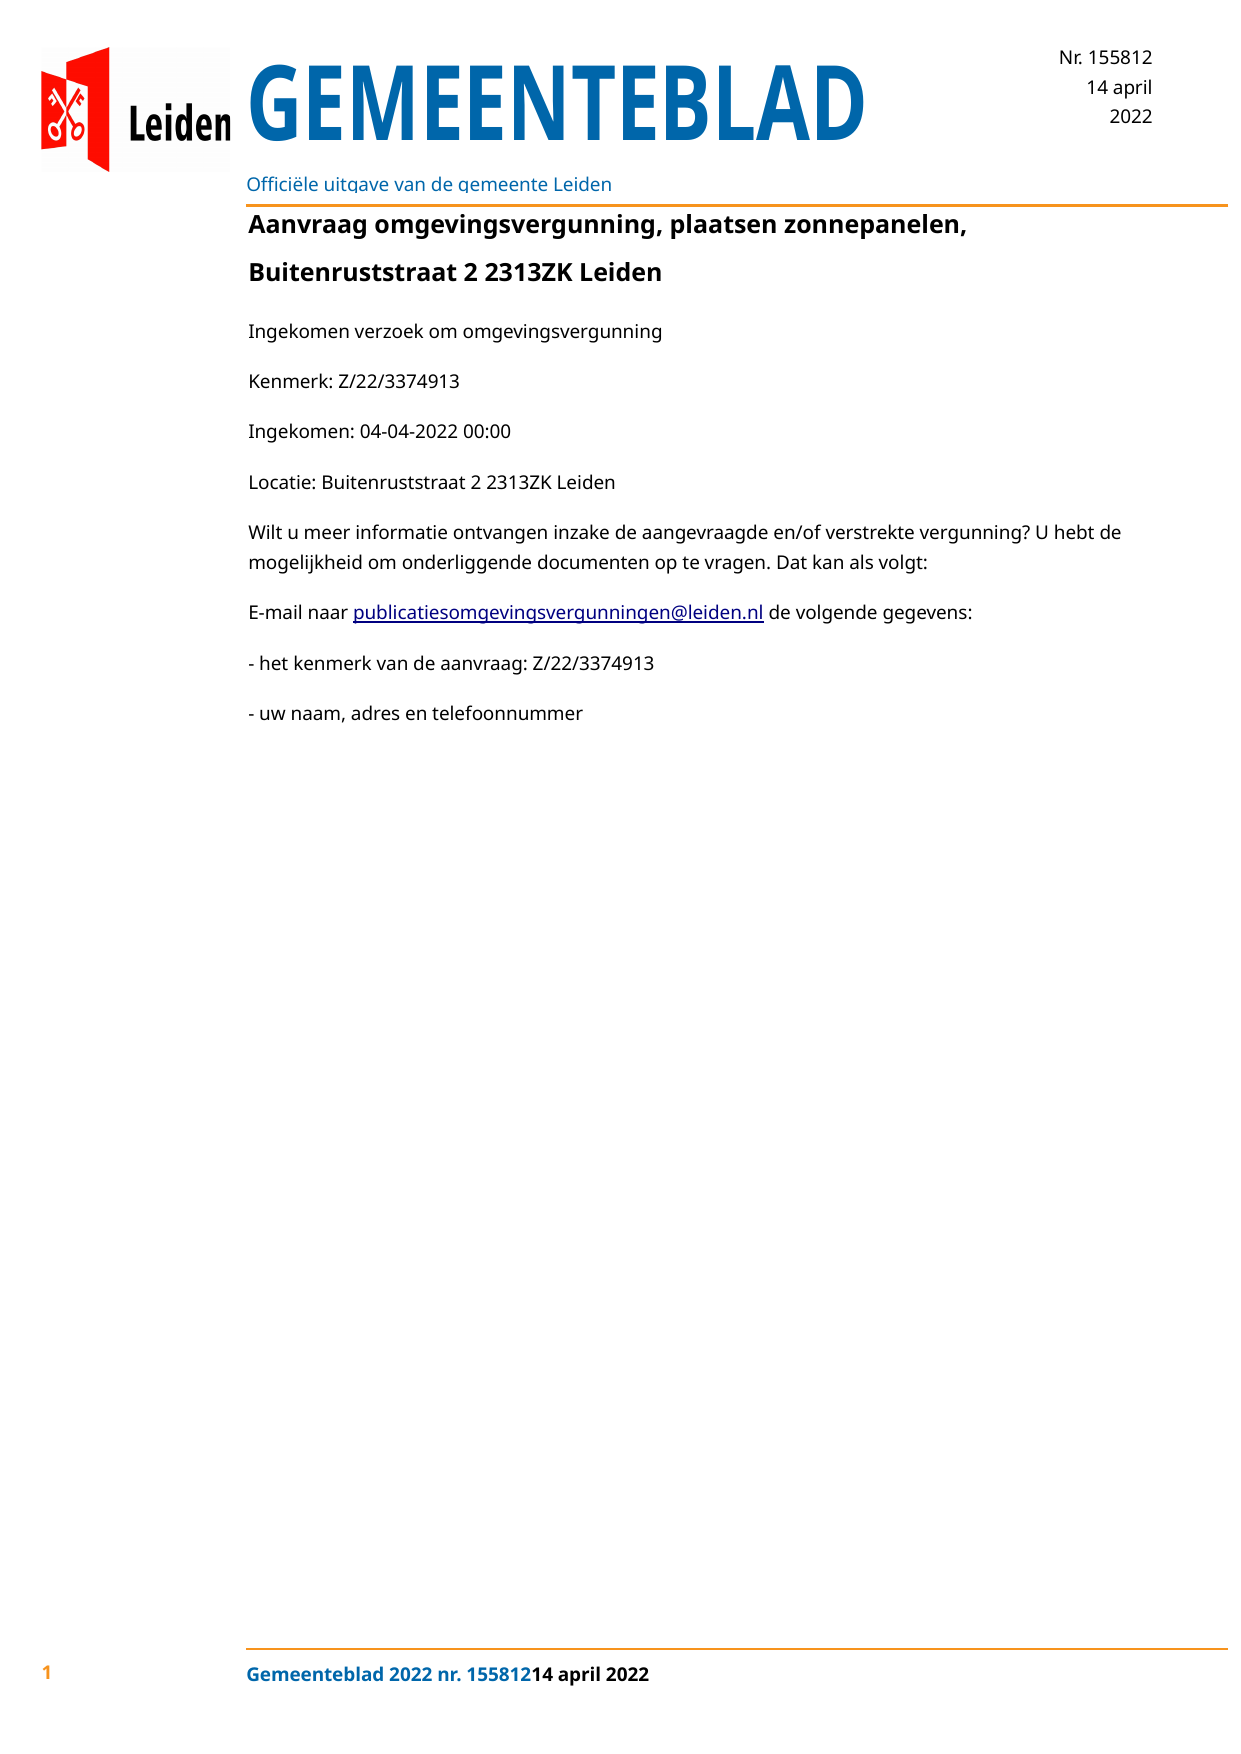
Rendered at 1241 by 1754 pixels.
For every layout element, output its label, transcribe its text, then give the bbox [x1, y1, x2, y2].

text - het kenmerk van de aanvraag: Z/22/3374913 [248, 650, 1152, 676]
text - uw naam, adres en telefoonnummer [248, 700, 1152, 726]
text Kenmerk: Z/22/3374913 [248, 368, 1152, 394]
text Ingekomen: 04-04-2022 00:00 [248, 419, 1152, 444]
picture [41, 47, 231, 172]
text Aanvraag omgevingsvergunning, plaatsen zonnepanelen, Buitenruststraat 2 2313ZK Leiden [248, 207, 1152, 288]
text Wilt u meer informatie ontvangen inzake de aangevraagde en/of verstrekte vergunning? U hebt de mogelijkheid om onderliggende documenten op te vragen. Dat kan als volgt: [248, 519, 1152, 575]
text Locatie: Buitenruststraat 2 2313ZK Leiden [248, 469, 1152, 495]
text E-mail naar publicatiesomgevingsvergunningen@leiden.nl de volgende gegevens: [248, 599, 1152, 625]
text Ingekomen verzoek om omgevingsvergunning [248, 318, 1152, 344]
